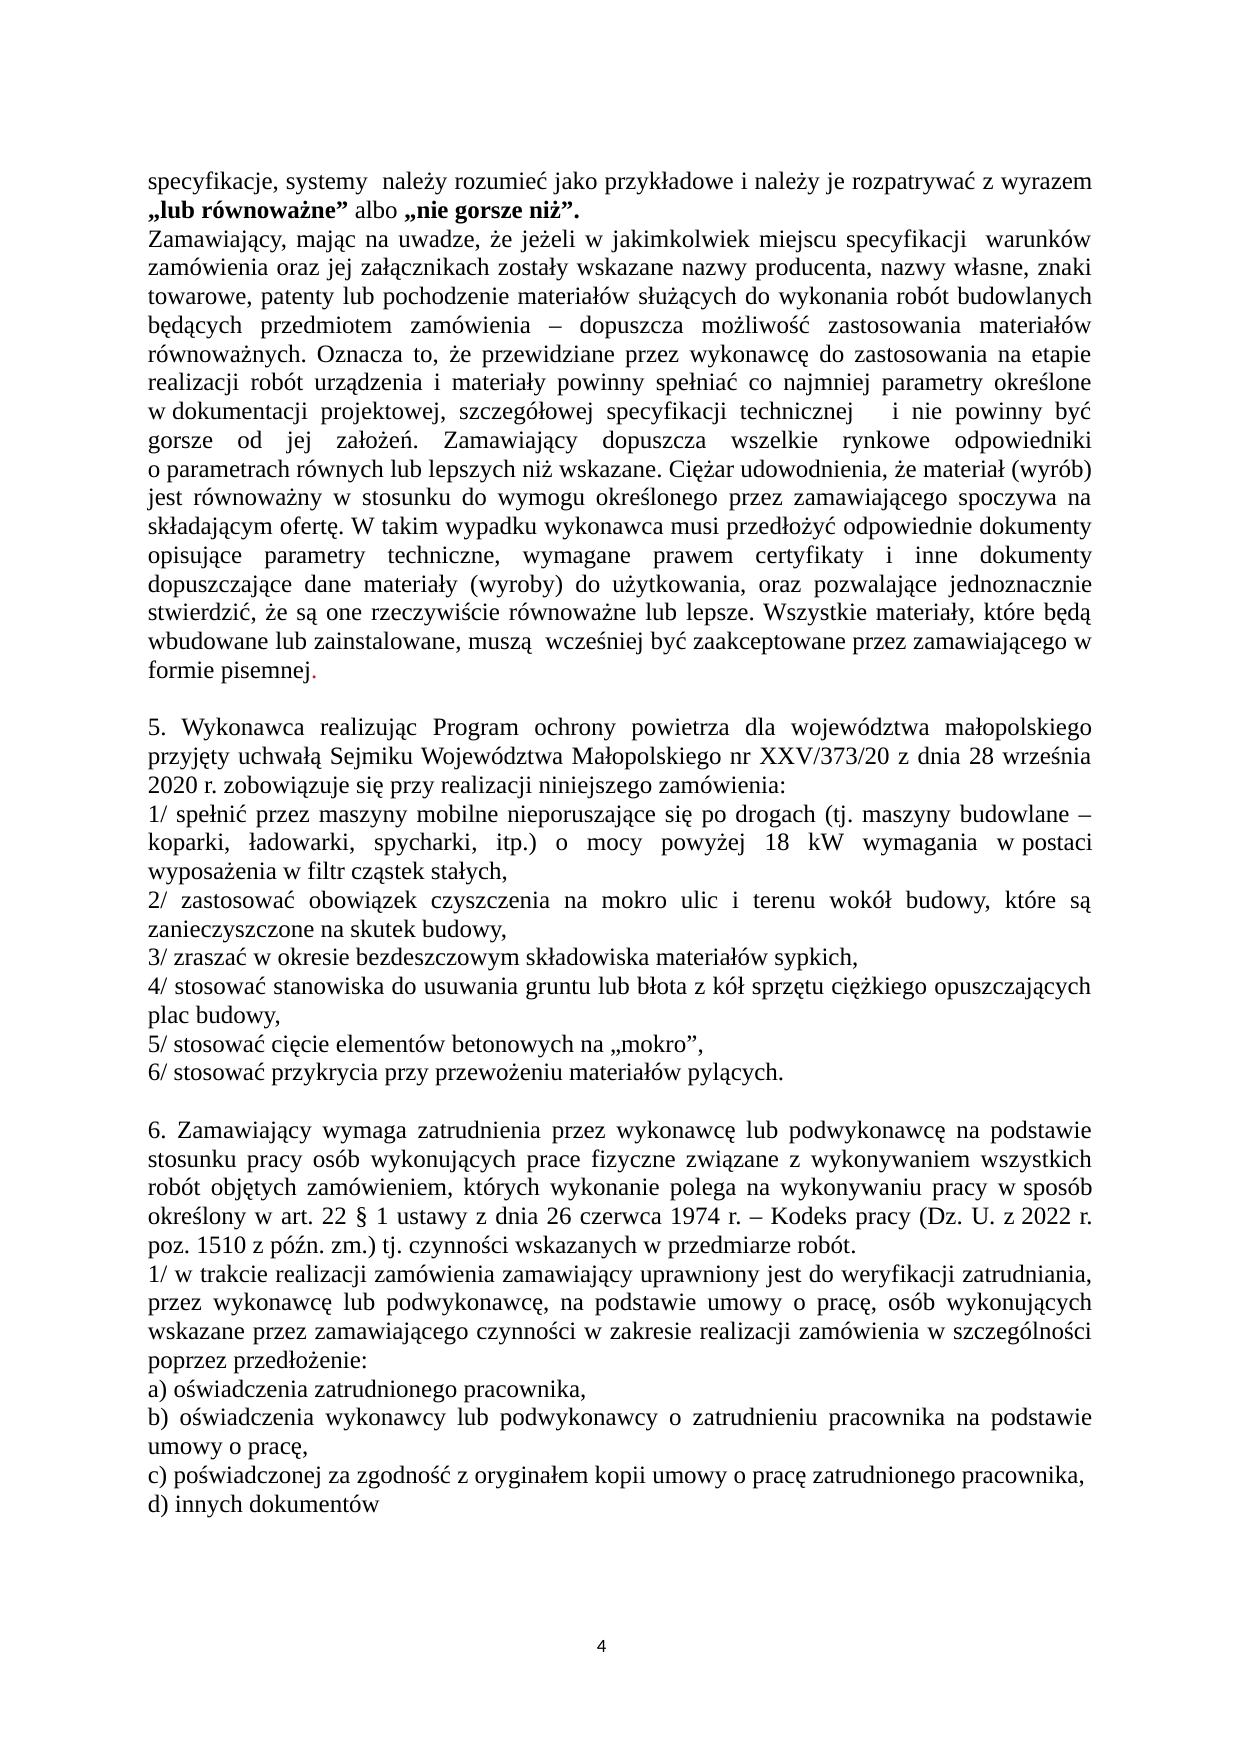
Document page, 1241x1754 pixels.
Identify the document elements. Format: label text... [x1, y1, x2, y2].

text a) oświadczenia zatrudnionego pracownika, [148, 1374, 1093, 1402]
text 6. Zamawiający wymaga zatrudnienia przez wykonawcę lub podwykonawcę na podstawie stosunku pracy osób wykonujących prace fizyczne związane z wykonywaniem wszystkich robót objętych zamówieniem, których wykonanie polega na wykonywaniu pracy w sposób określony w art. 22 § 1 ustawy z dnia 26 czerwca 1974 r. – Kodeks pracy (Dz. U. z 2022 r. poz. 1510 z późn. zm.) tj. czynności wskazanych w przedmiarze robót. [148, 1115, 1093, 1259]
text 1/ spełnić przez maszyny mobilne nieporuszające się po drogach (tj. maszyny budowlane – koparki, ładowarki, spycharki, itp.) o mocy powyżej 18 kW wymagania w postaci wyposażenia w filtr cząstek stałych, [148, 799, 1093, 885]
text 5/ stosować cięcie elementów betonowych na „mokro”, [148, 1029, 1093, 1057]
text 2/ zastosować obowiązek czyszczenia na mokro ulic i terenu wokół budowy, które są zanieczyszczone na skutek budowy, [148, 885, 1093, 942]
text 6/ stosować przykrycia przy przewożeniu materiałów pylących. [148, 1057, 1093, 1086]
text 3/ zraszać w okresie bezdeszczowym składowiska materiałów sypkich, [148, 942, 1093, 971]
text d) innych dokumentów [148, 1489, 1093, 1517]
text 1/ w trakcie realizacji zamówienia zamawiający uprawniony jest do weryfikacji zatrudniania, przez wykonawcę lub podwykonawcę, na podstawie umowy o pracę, osób wykonujących wskazane przez zamawiającego czynności w zakresie realizacji zamówienia w szczególności poprzez przedłożenie: [148, 1259, 1093, 1374]
text b) oświadczenia wykonawcy lub podwykonawcy o zatrudnieniu pracownika na podstawie umowy o pracę, [148, 1402, 1093, 1460]
text specyfikacje, systemy należy rozumieć jako przykładowe i należy je rozpatrywać z wyrazem „lub równoważne” albo „nie gorsze niż”. [148, 166, 1093, 224]
text Zamawiający, mając na uwadze, że jeżeli w jakimkolwiek miejscu specyfikacji warunków zamówienia oraz jej załącznikach zostały wskazane nazwy producenta, nazwy własne, znaki towarowe, patenty lub pochodzenie materiałów służących do wykonania robót budowlanych będących przedmiotem zamówienia – dopuszcza możliwość zastosowania materiałów równoważnych. Oznacza to, że przewidziane przez wykonawcę do zastosowania na etapie realizacji robót urządzenia i materiały powinny spełniać co najmniej parametry określone w dokumentacji projektowej, szczegółowej specyfikacji technicznej i nie powinny być gorsze od jej założeń. Zamawiający dopuszcza wszelkie rynkowe odpowiedniki o parametrach równych lub lepszych niż wskazane. Ciężar udowodnienia, że materiał (wyrób) jest równoważny w stosunku do wymogu określonego przez zamawiającego spoczywa na składającym ofertę. W takim wypadku wykonawca musi przedłożyć odpowiednie dokumenty opisujące parametry techniczne, wymagane prawem certyfikaty i inne dokumenty dopuszczające dane materiały (wyroby) do użytkowania, oraz pozwalające jednoznacznie stwierdzić, że są one rzeczywiście równoważne lub lepsze. Wszystkie materiały, które będą wbudowane lub zainstalowane, muszą wcześniej być zaakceptowane przez zamawiającego w formie pisemnej. [148, 224, 1093, 684]
text c) poświadczonej za zgodność z oryginałem kopii umowy o pracę zatrudnionego pracownika, [148, 1460, 1093, 1489]
text 4/ stosować stanowiska do usuwania gruntu lub błota z kół sprzętu ciężkiego opuszczających plac budowy, [148, 971, 1093, 1029]
text 5. Wykonawca realizując Program ochrony powietrza dla województwa małopolskiego przyjęty uchwałą Sejmiku Województwa Małopolskiego nr XXV/373/20 z dnia 28 września 2020 r. zobowiązuje się przy realizacji niniejszego zamówienia: [148, 712, 1093, 799]
